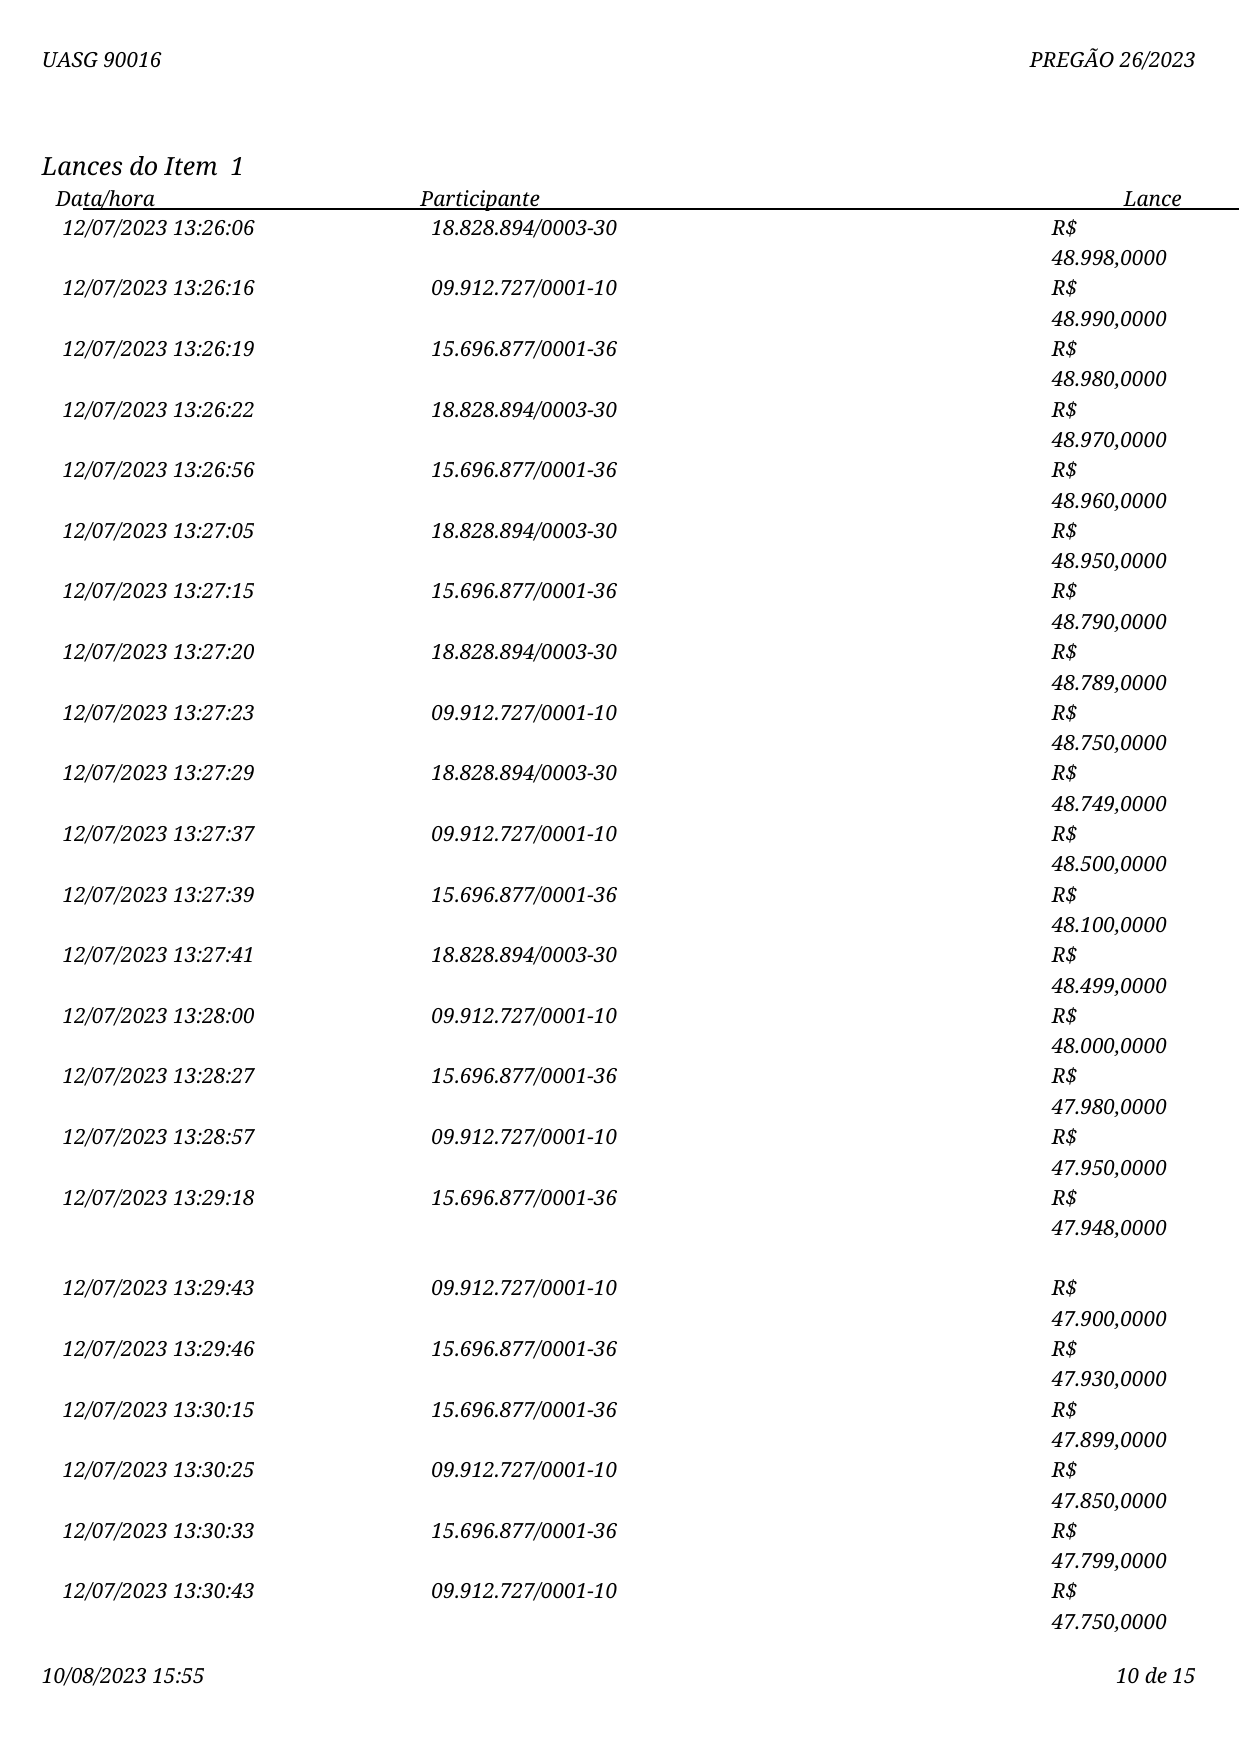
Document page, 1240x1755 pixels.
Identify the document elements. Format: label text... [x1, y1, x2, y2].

table_cell R$ 48.749,0000 [1052, 759, 1177, 819]
table_header 09.912.727/0001-10 [431, 1274, 1052, 1334]
table_cell 15.696.877/0001-36 [431, 880, 1052, 940]
table_cell 18.828.894/0003-30 [431, 395, 1052, 455]
table_cell R$ 47.950,0000 [1052, 1122, 1177, 1183]
table_header R$ 47.900,0000 [1052, 1274, 1177, 1334]
table_cell 09.912.727/0001-10 [431, 1455, 1052, 1516]
table_cell 12/07/2023 13:30:25 [63, 1455, 431, 1516]
table_cell 09.912.727/0001-10 [431, 698, 1052, 758]
table_cell 12/07/2023 13:30:15 [63, 1395, 431, 1455]
table_cell 15.696.877/0001-36 [431, 334, 1052, 395]
table_cell R$ 47.899,0000 [1052, 1395, 1177, 1455]
table_cell R$ 48.990,0000 [1052, 274, 1177, 334]
table_cell 12/07/2023 13:26:16 [63, 274, 431, 334]
table_cell R$ 47.948,0000 [1052, 1183, 1177, 1243]
table_cell 12/07/2023 13:27:05 [63, 516, 431, 577]
table_cell R$ 48.789,0000 [1052, 637, 1177, 698]
table_cell 09.912.727/0001-10 [431, 1001, 1052, 1062]
table_cell 09.912.727/0001-10 [431, 819, 1052, 880]
table_cell 18.828.894/0003-30 [431, 213, 1052, 273]
table_cell 12/07/2023 13:27:41 [63, 940, 431, 1001]
table_cell 12/07/2023 13:26:22 [63, 395, 431, 455]
table_cell R$ 48.100,0000 [1052, 880, 1177, 940]
table_cell 12/07/2023 13:27:23 [63, 698, 431, 758]
table_cell 12/07/2023 13:29:18 [63, 1183, 431, 1243]
table_cell R$ 48.790,0000 [1052, 577, 1177, 637]
table_cell 09.912.727/0001-10 [431, 1577, 1052, 1637]
table_cell R$ 47.980,0000 [1052, 1062, 1177, 1122]
table_cell 12/07/2023 13:29:46 [63, 1334, 431, 1395]
table_cell R$ 48.960,0000 [1052, 455, 1177, 516]
table_cell R$ 48.970,0000 [1052, 395, 1177, 455]
table_cell 15.696.877/0001-36 [431, 455, 1052, 516]
table_cell 15.696.877/0001-36 [431, 1395, 1052, 1455]
table_cell 12/07/2023 13:28:27 [63, 1062, 431, 1122]
table_cell R$ 48.950,0000 [1052, 516, 1177, 577]
table_cell 12/07/2023 13:28:57 [63, 1122, 431, 1183]
table_cell R$ 47.799,0000 [1052, 1516, 1177, 1577]
table_cell R$ 48.980,0000 [1052, 334, 1177, 395]
table_cell 12/07/2023 13:27:39 [63, 880, 431, 940]
table_cell 18.828.894/0003-30 [431, 940, 1052, 1001]
table_cell 12/07/2023 13:27:37 [63, 819, 431, 880]
table_cell 15.696.877/0001-36 [431, 1183, 1052, 1243]
table_header 12/07/2023 13:29:43 [63, 1274, 431, 1334]
table_cell 12/07/2023 13:26:19 [63, 334, 431, 395]
table_cell 15.696.877/0001-36 [431, 577, 1052, 637]
table_cell 15.696.877/0001-36 [431, 1516, 1052, 1577]
table_cell 12/07/2023 13:30:43 [63, 1577, 431, 1637]
table_cell R$ 47.750,0000 [1052, 1577, 1177, 1637]
table_cell 09.912.727/0001-10 [431, 274, 1052, 334]
table_cell 18.828.894/0003-30 [431, 637, 1052, 698]
table_cell 12/07/2023 13:27:20 [63, 637, 431, 698]
table_cell 15.696.877/0001-36 [431, 1334, 1052, 1395]
table_cell 09.912.727/0001-10 [431, 1122, 1052, 1183]
table_cell R$ 47.930,0000 [1052, 1334, 1177, 1395]
table_cell 12/07/2023 13:26:06 [63, 213, 431, 273]
table_cell R$ 48.499,0000 [1052, 940, 1177, 1001]
table_cell R$ 48.500,0000 [1052, 819, 1177, 880]
table_cell 12/07/2023 13:30:33 [63, 1516, 431, 1577]
table_cell 12/07/2023 13:27:29 [63, 759, 431, 819]
table_cell 12/07/2023 13:28:00 [63, 1001, 431, 1062]
table_cell 18.828.894/0003-30 [431, 516, 1052, 577]
table_cell 15.696.877/0001-36 [431, 1062, 1052, 1122]
table_cell 18.828.894/0003-30 [431, 759, 1052, 819]
table_cell R$ 48.750,0000 [1052, 698, 1177, 758]
table_cell 12/07/2023 13:26:56 [63, 455, 431, 516]
table_cell 12/07/2023 13:27:15 [63, 577, 431, 637]
table_cell R$ 47.850,0000 [1052, 1455, 1177, 1516]
table_cell R$ 48.000,0000 [1052, 1001, 1177, 1062]
table_cell R$ 48.998,0000 [1052, 213, 1177, 273]
